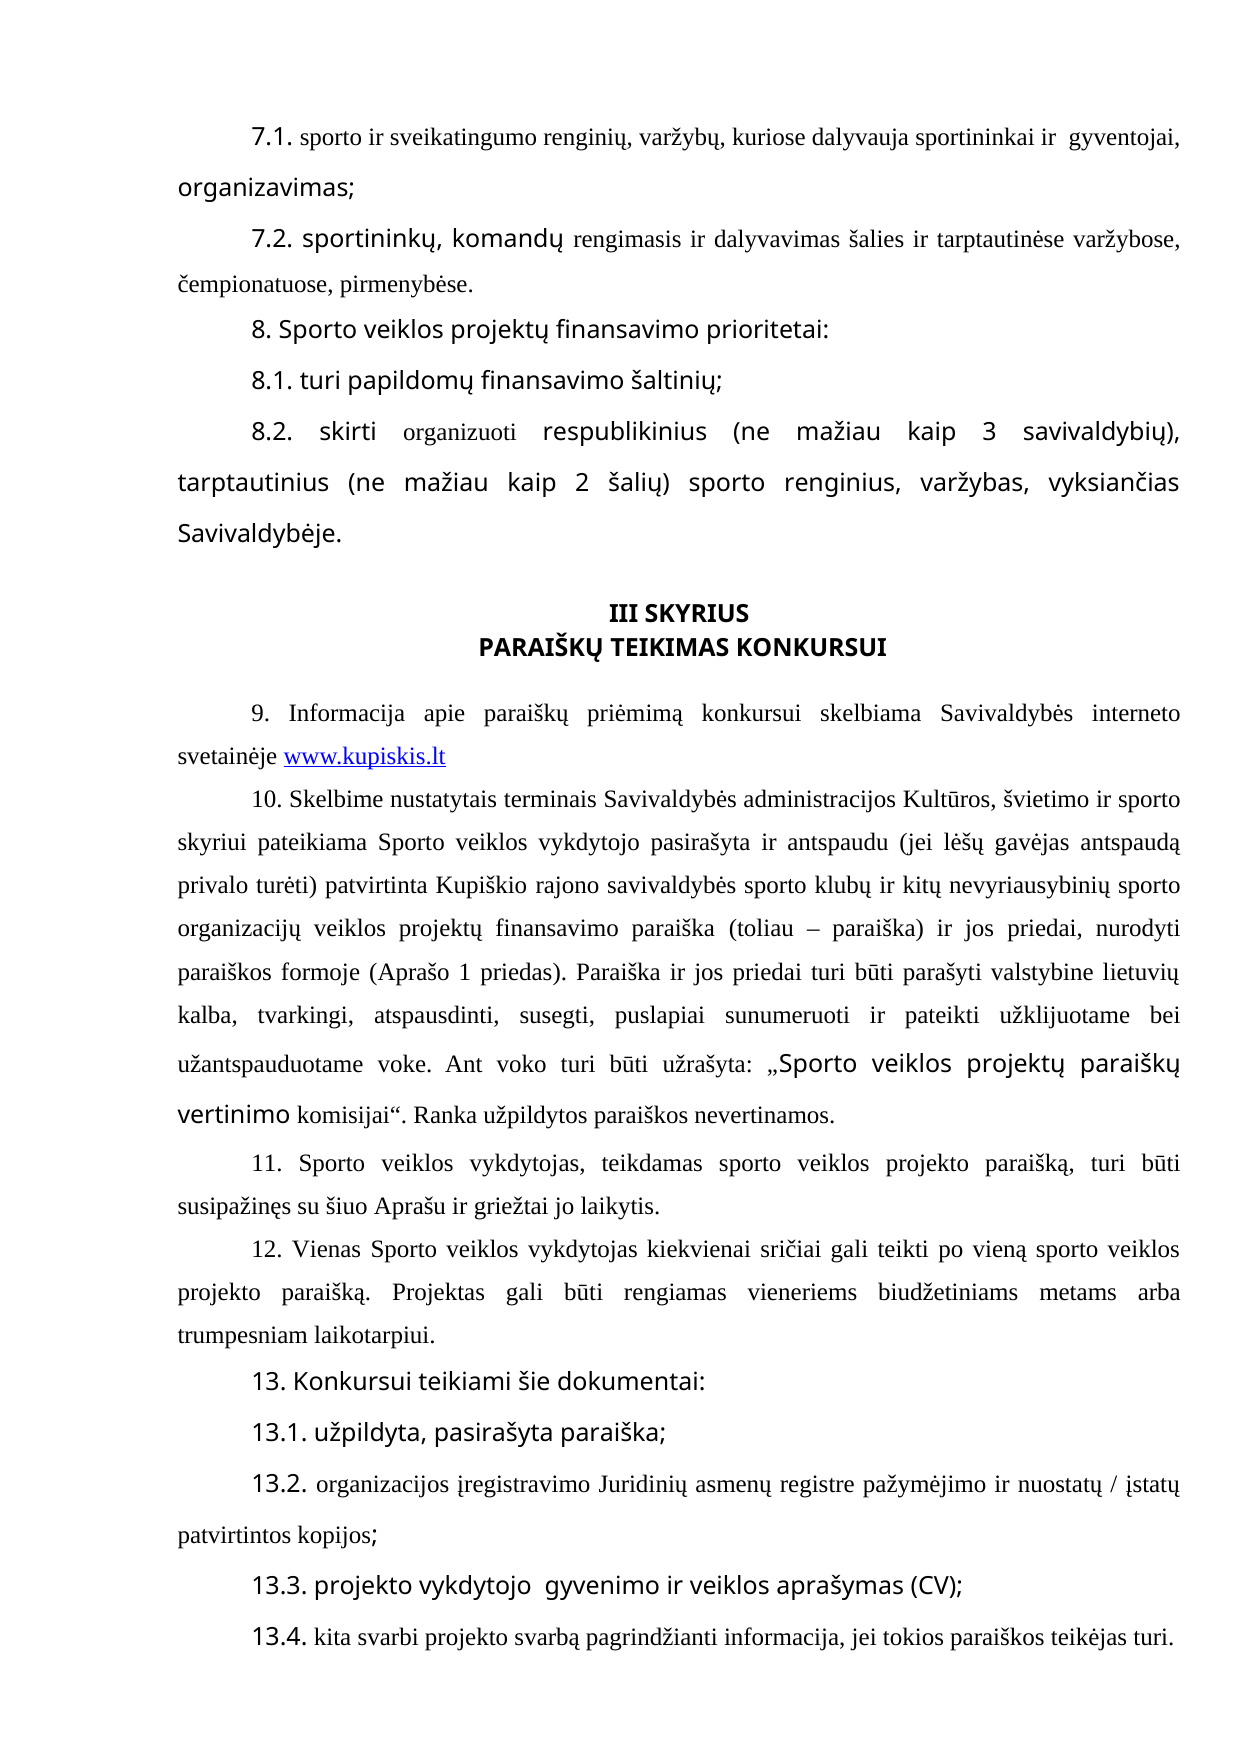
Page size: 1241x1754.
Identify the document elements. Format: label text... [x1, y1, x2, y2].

text III SKYRIUS [177, 596, 1181, 630]
text 13.1. užpildyta, pasirašyta paraiška; [177, 1414, 1181, 1448]
text 13. Konkursui teikiami šie dokumentai: [177, 1363, 1181, 1397]
text 11. Sporto veiklos vykdytojas, teikdamas sporto veiklos projekto paraišką, turi būti susipažinęs su šiuo Aprašu ir griežtai jo laikytis. [177, 1148, 1181, 1219]
text 13.3. projekto vykdytojo gyvenimo ir veiklos aprašymas (CV); [177, 1567, 1181, 1601]
text 10. Skelbime nustatytais terminais Savivaldybės administracijos Kultūros, švietimo ir sporto skyriui pateikiama Sporto veiklos vykdytojo pasirašyta ir antspaudu (jei lėšų gavėjas antspaudą privalo turėti) patvirtinta Kupiškio rajono savivaldybės sporto klubų ir kitų nevyriausybinių sporto organizacijų veiklos projektų finansavimo paraiška (toliau – paraiška) ir jos priedai, nurodyti paraiškos formoje (Aprašo 1 priedas). Paraiška ir jos priedai turi būti parašyti valstybine lietuvių kalba, tvarkingi, atspausdinti, susegti, puslapiai sunumeruoti ir pateikti užklijuotame bei užantspauduotame voke. Ant voko turi būti užrašyta: „Sporto veiklos projektų paraiškų vertinimo komisijai“. Ranka užpildytos paraiškos nevertinamos. [177, 784, 1181, 1131]
text 13.4. kita svarbi projekto svarbą pagrindžianti informacija, jei tokios paraiškos teikėjas turi. [177, 1618, 1181, 1652]
text 9. Informacija apie paraiškų priėmimą konkursui skelbiama Savivaldybės interneto svetainėje www.kupiskis.lt [177, 698, 1181, 770]
text 8.1. turi papildomų finansavimo šaltinių; [177, 363, 1181, 397]
text 8. Sporto veiklos projektų finansavimo prioritetai: [177, 312, 1181, 346]
text 7.1. sporto ir sveikatingumo renginių, varžybų, kuriose dalyvauja sportininkai ir gyventojai, organizavimas; [177, 118, 1181, 203]
text 8.2. skirti organizuoti respublikinius (ne mažiau kaip 3 savivaldybių), tarptautinius (ne mažiau kaip 2 šalių) sporto renginius, varžybas, vyksiančias Savivaldybėje. [177, 414, 1181, 550]
text 7.2. sportininkų, komandų rengimasis ir dalyvavimas šalies ir tarptautinėse varžybose, čempionatuose, pirmenybėse. [177, 220, 1181, 297]
text PARAIŠKŲ TEIKIMAS KONKURSUI [177, 630, 1181, 664]
text 13.2. organizacijos įregistravimo Juridinių asmenų registre pažymėjimo ir nuostatų / įstatų patvirtintos kopijos; [177, 1465, 1181, 1550]
text 12. Vienas Sporto veiklos vykdytojas kiekvienai sričiai gali teikti po vieną sporto veiklos projekto paraišką. Projektas gali būti rengiamas vieneriems biudžetiniams metams arba trumpesniam laikotarpiui. [177, 1234, 1181, 1349]
